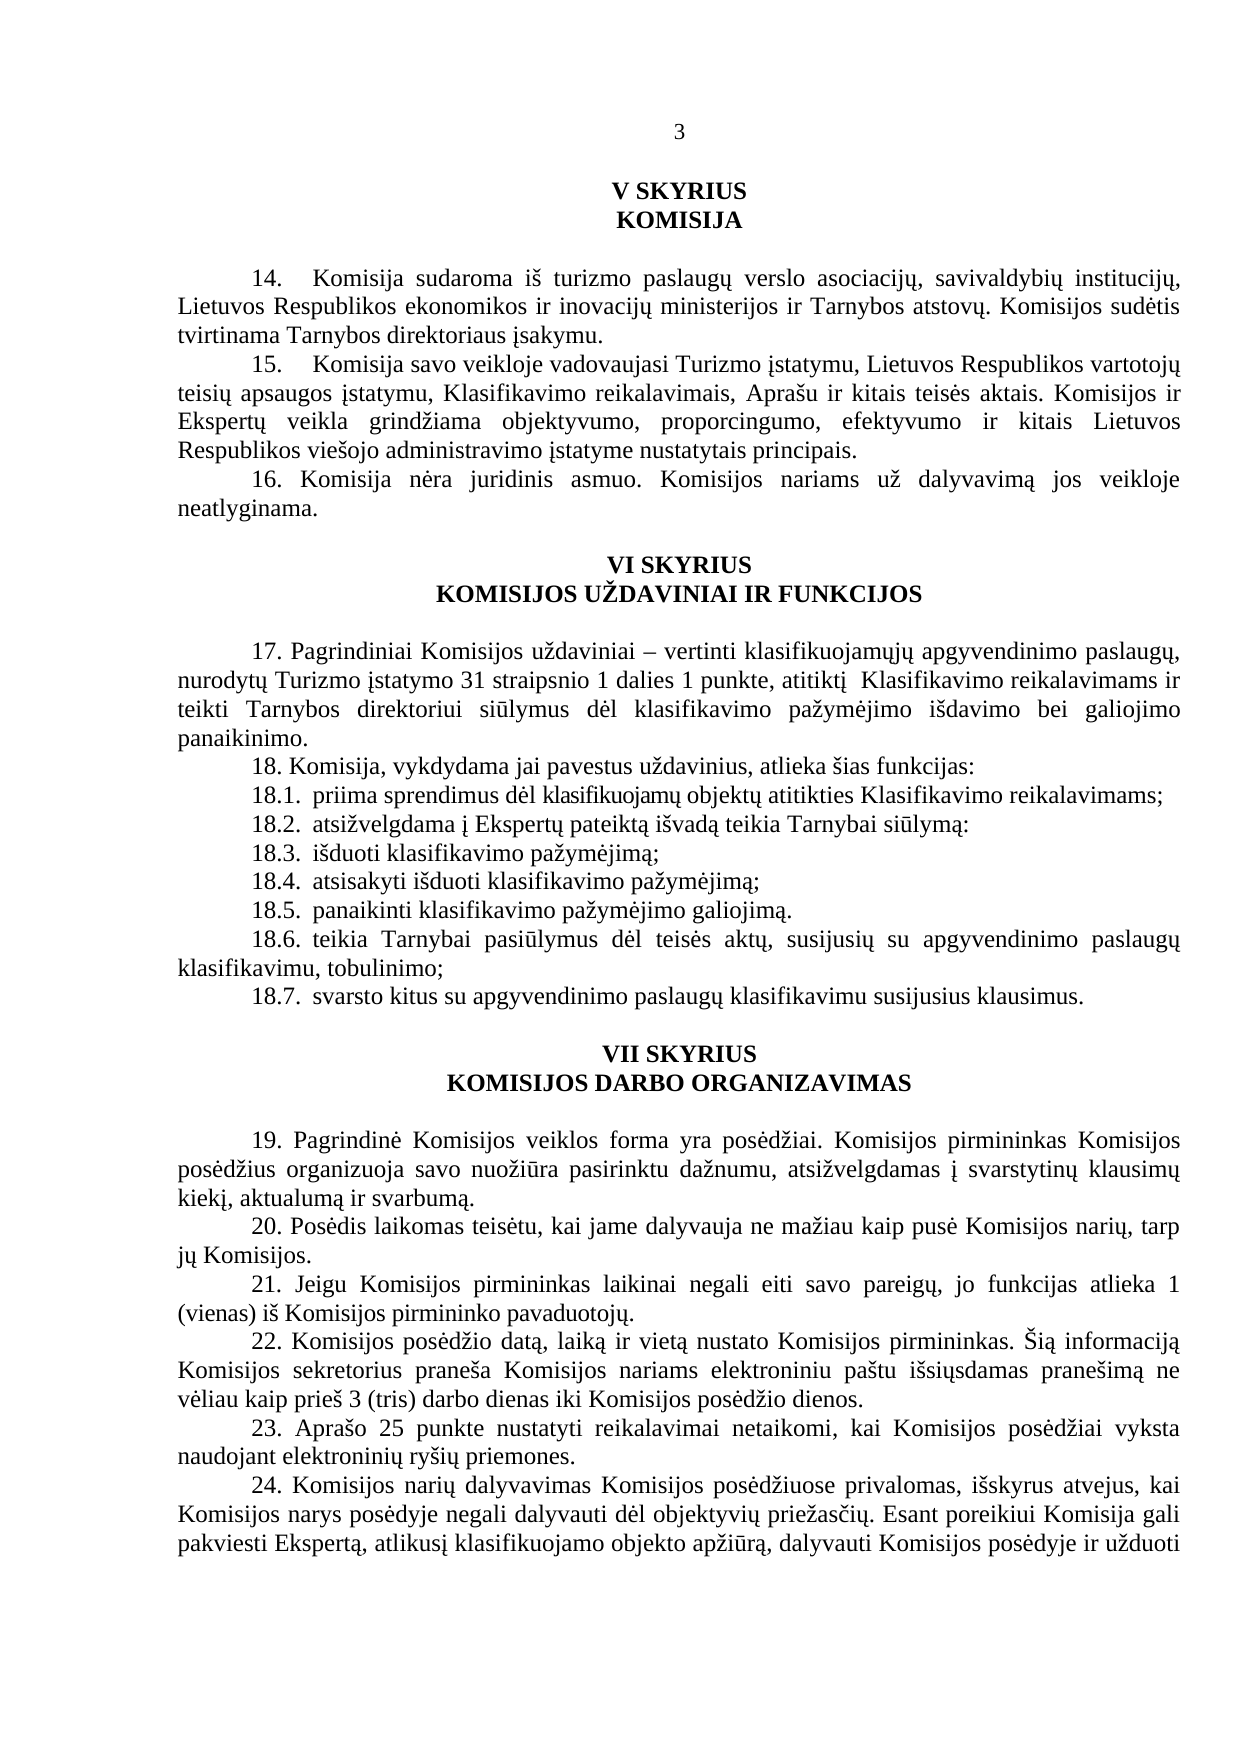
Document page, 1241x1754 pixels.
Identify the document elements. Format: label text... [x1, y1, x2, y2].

text 18.4. atsisakyti išduoti klasifikavimo pažymėjimą; [177, 866, 1181, 895]
text 23. Aprašo 25 punkte nustatyti reikalavimai netaikomi, kai Komisijos posėdžiai vyksta naudojant elektroninių ryšių priemones. [177, 1413, 1181, 1470]
text 21. Jeigu Komisijos pirmininkas laikinai negali eiti savo pareigų, jo funkcijas atlieka 1 (vienas) iš Komisijos pirmininko pavaduotojų. [177, 1269, 1181, 1326]
text VI skyrius [177, 550, 1181, 579]
text 18.1. priima sprendimus dėl klasifikuojamų objektų atitikties Klasifikavimo reikalavimams; [177, 780, 1181, 809]
text 18.2. atsižvelgdama į Ekspertų pateiktą išvadą teikia Tarnybai siūlymą: [177, 809, 1181, 838]
text 18.3. išduoti klasifikavimo pažymėjimą; [177, 838, 1181, 866]
text 19. Pagrindinė Komisijos veiklos forma yra posėdžiai. Komisijos pirmininkas Komisijos posėdžius organizuoja savo nuožiūra pasirinktu dažnumu, atsižvelgdamas į svarstytinų klausimų kiekį, aktualumą ir svarbumą. [177, 1125, 1181, 1211]
text 14. Komisija sudaroma iš turizmo paslaugų verslo asociacijų, savivaldybių institucijų, Lietuvos Respublikos ekonomikos ir inovacijų ministerijos ir Tarnybos atstovų. Komisijos sudėtis tvirtinama Tarnybos direktoriaus įsakymu. [177, 263, 1181, 349]
text KOMISIJA [177, 205, 1181, 234]
text V skyrius [177, 176, 1181, 205]
text 18.6. teikia Tarnybai pasiūlymus dėl teisės aktų, susijusių su apgyvendinimo paslaugų klasifikavimu, tobulinimo; [177, 924, 1181, 981]
text 18.5. panaikinti klasifikavimo pažymėjimo galiojimą. [177, 895, 1181, 924]
text VII SKYRIUS [177, 1039, 1181, 1068]
text 18. Komisija, vykdydama jai pavestus uždavinius, atlieka šias funkcijas: [177, 751, 1181, 780]
text 16. Komisija nėra juridinis asmuo. Komisijos nariams už dalyvavimą jos veikloje neatlyginama. [177, 464, 1181, 521]
text 24. Komisijos narių dalyvavimas Komisijos posėdžiuose privalomas, išskyrus atvejus, kai Komisijos narys posėdyje negali dalyvauti dėl objektyvių priežasčių. Esant poreikiui Komisija gali pakviesti Ekspertą, atlikusį klasifikuojamo objekto apžiūrą, dalyvauti Komisijos posėdyje ir užduoti [177, 1470, 1181, 1556]
text 20. Posėdis laikomas teisėtu, kai jame dalyvauja ne mažiau kaip pusė Komisijos narių, tarp jų Komisijos. [177, 1211, 1181, 1269]
text KOMISIJOS DARBO ORGANIZAVIMAS [177, 1068, 1181, 1096]
text 22. Komisijos posėdžio datą, laiką ir vietą nustato Komisijos pirmininkas. Šią informaciją Komisijos sekretorius praneša Komisijos nariams elektroniniu paštu išsiųsdamas pranešimą ne vėliau kaip prieš 3 (tris) darbo dienas iki Komisijos posėdžio dienos. [177, 1326, 1181, 1413]
text 17. Pagrindiniai Komisijos uždaviniai – vertinti klasifikuojamųjų apgyvendinimo paslaugų, nurodytų Turizmo įstatymo 31 straipsnio 1 dalies 1 punkte, atitiktį Klasifikavimo reikalavimams ir teikti Tarnybos direktoriui siūlymus dėl klasifikavimo pažymėjimo išdavimo bei galiojimo panaikinimo. [177, 636, 1181, 751]
text 15. Komisija savo veikloje vadovaujasi Turizmo įstatymu, Lietuvos Respublikos vartotojų teisių apsaugos įstatymu, Klasifikavimo reikalavimais, Aprašu ir kitais teisės aktais. Komisijos ir Ekspertų veikla grindžiama objektyvumo, proporcingumo, efektyvumo ir kitais Lietuvos Respublikos viešojo administravimo įstatyme nustatytais principais. [177, 349, 1181, 464]
text komisijos UŽDAVINIAI IR FUNKCIJOS [177, 579, 1181, 608]
text 18.7. svarsto kitus su apgyvendinimo paslaugų klasifikavimu susijusius klausimus. [177, 981, 1181, 1010]
